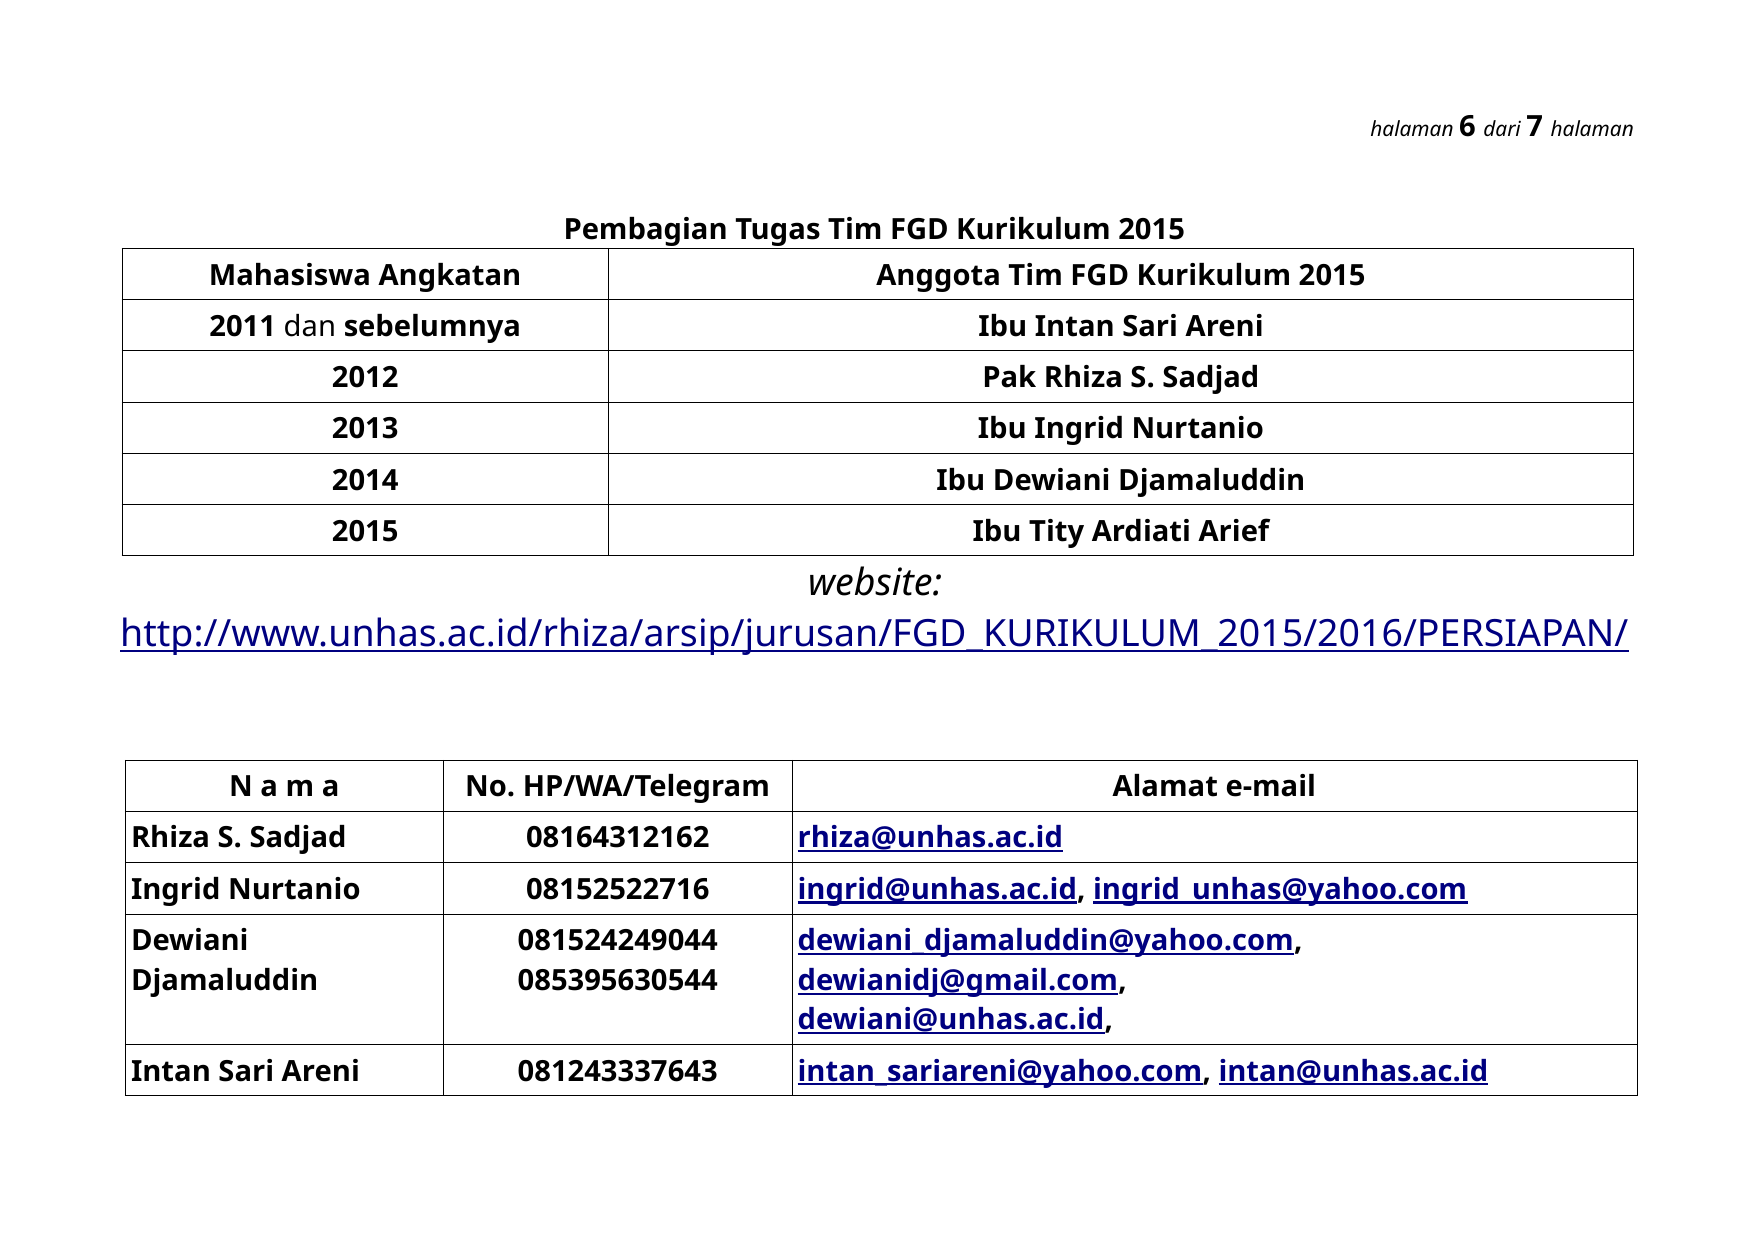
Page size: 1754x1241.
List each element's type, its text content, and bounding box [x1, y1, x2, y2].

table_cell Dewiani Djamaluddin [126, 915, 443, 1044]
table_cell Intan Sari Areni [126, 1045, 443, 1095]
table_cell rhiza@unhas.ac.id [793, 812, 1637, 862]
table_cell Rhiza S. Sadjad [126, 812, 443, 862]
table_cell 2014 [123, 454, 608, 504]
text website: [118, 556, 1636, 607]
table_cell ingrid@unhas.ac.id, ingrid_unhas@yahoo.com [793, 863, 1637, 913]
text http://www.unhas.ac.id/rhiza/arsip/jurusan/FGD_KURIKULUM_2015/2016/PERSIAPAN/ [118, 607, 1636, 658]
table_cell 08164312162 [444, 812, 792, 862]
table_cell Ibu Dewiani Djamaluddin [609, 454, 1633, 504]
table_header N a m a [126, 761, 443, 811]
table_cell 2011 dan sebelumnya [123, 300, 608, 350]
table_cell Ibu Tity Ardiati Arief [609, 505, 1633, 555]
table_cell 08152522716 [444, 863, 792, 913]
table_header Anggota Tim FGD Kurikulum 2015 [609, 249, 1633, 299]
table_cell 081524249044 085395630544 [444, 915, 792, 1044]
table_header No. HP/WA/Telegram [444, 761, 792, 811]
table_cell 2013 [123, 403, 608, 453]
table_cell dewiani_djamaluddin@yahoo.com, dewianidj@gmail.com, dewiani@unhas.ac.id, [793, 915, 1637, 1044]
table_cell intan_sariareni@yahoo.com, intan@unhas.ac.id [793, 1045, 1637, 1095]
table_cell Ingrid Nurtanio [126, 863, 443, 913]
text Pembagian Tugas Tim FGD Kurikulum 2015 [118, 208, 1636, 248]
table_cell Pak Rhiza S. Sadjad [609, 351, 1633, 402]
table_cell 2015 [123, 505, 608, 555]
table_cell Ibu Intan Sari Areni [609, 300, 1633, 350]
table_cell 081243337643 [444, 1045, 792, 1095]
table_header Mahasiswa Angkatan [123, 249, 608, 299]
table_cell Ibu Ingrid Nurtanio [609, 403, 1633, 453]
table_header Alamat e-mail [793, 761, 1637, 811]
table_cell 2012 [123, 351, 608, 402]
